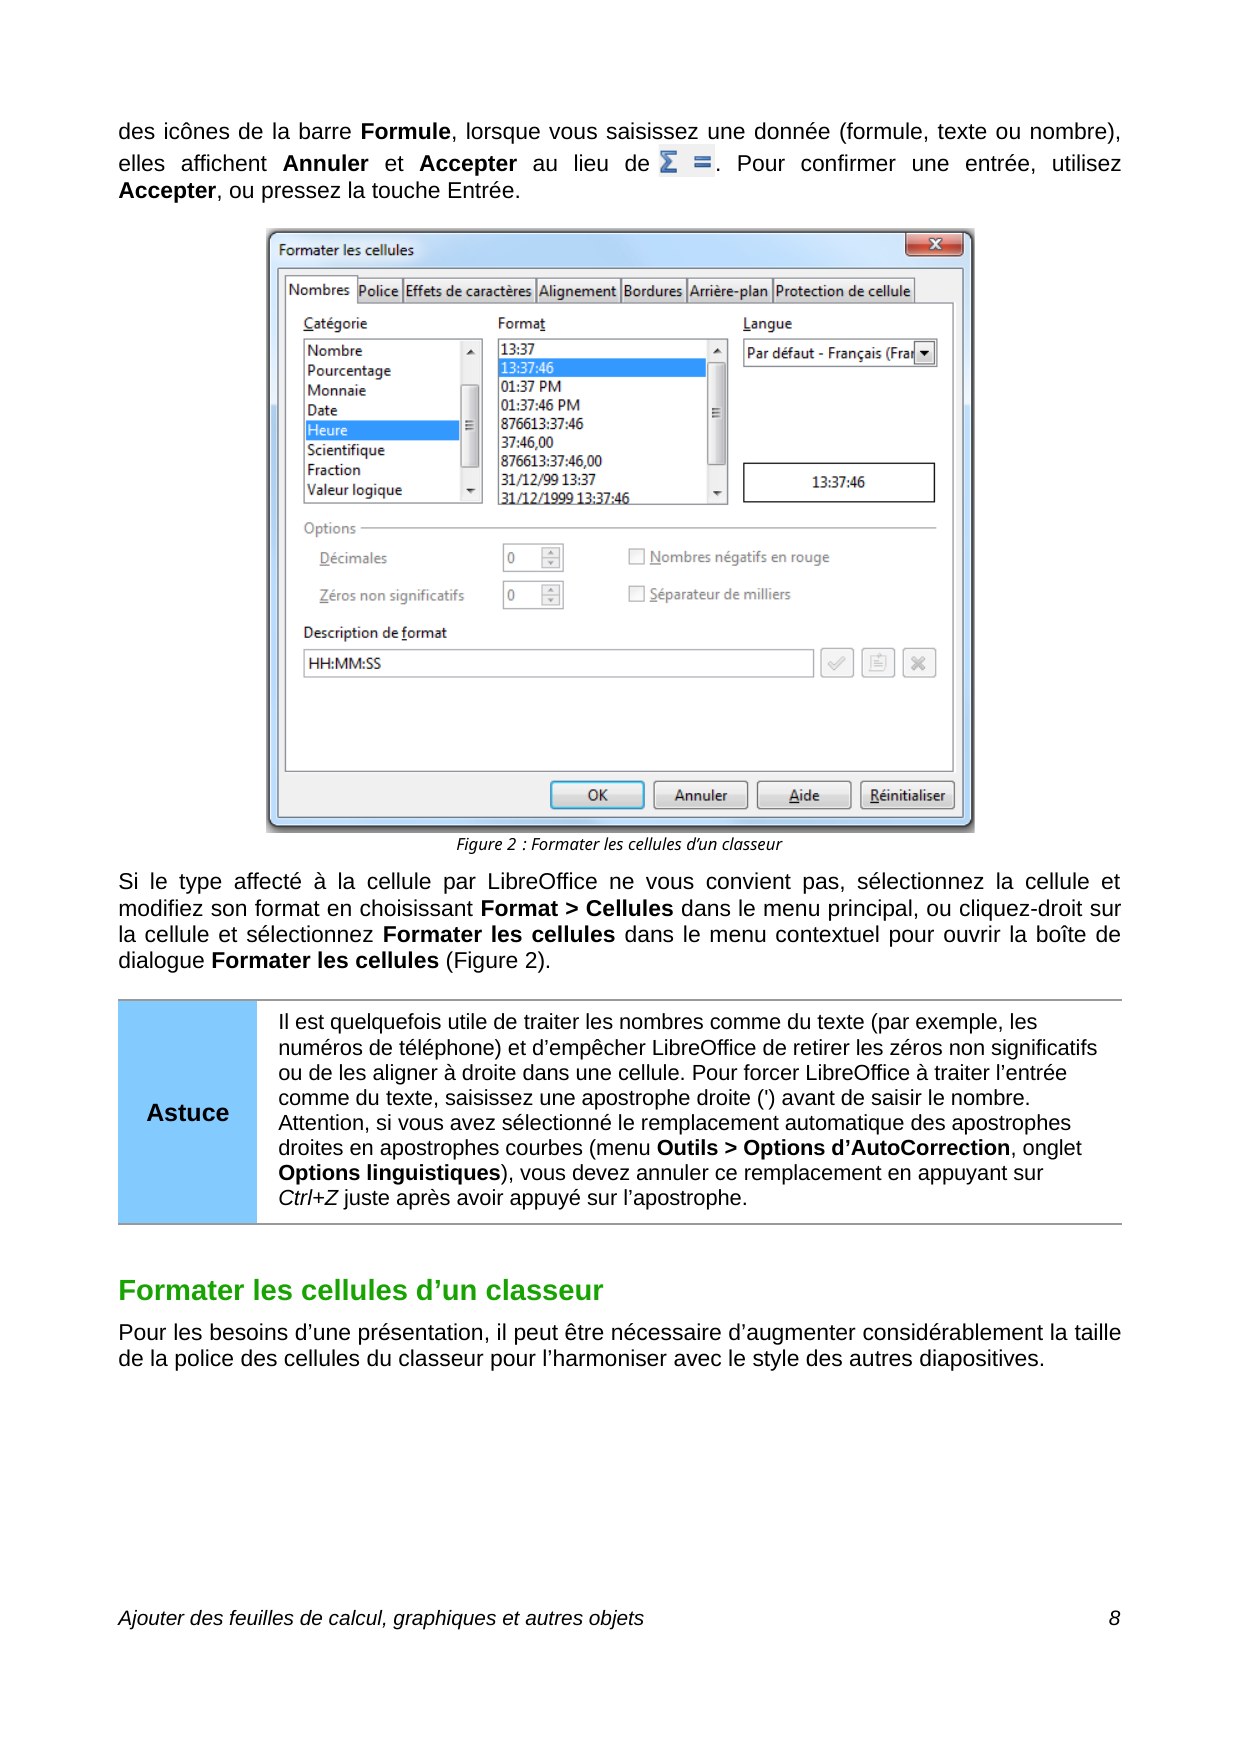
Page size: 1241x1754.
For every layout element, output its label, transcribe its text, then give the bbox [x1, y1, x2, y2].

picture [658, 144, 715, 177]
text Si le type affecté à la cellule par LibreOffice ne vous convient pas, sélectionnez la cellule et modifiez son format en choisissant Format > Cellules dans le menu principal, ou cliquez-droit sur la cellule et sélectionnez Formater les cellules dans le menu contextuel pour ouvrir la boîte de dialogue Formater les cellules (Figure 2). [118, 868, 1122, 973]
subtitle Formater les cellules d’un classeur [118, 1272, 1122, 1306]
table_header Il est quelquefois utile de traiter les nombres comme du texte (par exemple, les numéros de téléphone) et d’empêcher LibreOffice de retirer les zéros non significatifs ou de les aligner à droite dans une cellule. Pour forcer LibreOffice à traiter l’entrée comme du texte, saisissez une apostrophe droite (') avant de saisir le nombre. Attention, si vous avez sélectionné le remplacement automatique des apostrophes droites en apostrophes courbes (menu Outils > Options d’AutoCorrection, onglet Options linguistiques), vous devez annuler ce remplacement en appuyant sur Ctrl+Z juste après avoir appuyé sur l’apostrophe. [258, 1001, 1122, 1223]
text Figure 2 : Formater les cellules d’un classeur [266, 833, 974, 856]
text Pour les besoins d’une présentation, il peut être nécessaire d’augmenter considérablement la taille de la police des cellules du classeur pour l’harmoniser avec le style des autres diapositives. [118, 1318, 1122, 1371]
picture [266, 228, 975, 833]
table_header Astuce [118, 1001, 257, 1223]
text des icônes de la barre Formule, lorsque vous saisissez une donnée (formule, texte ou nombre), elles affichent Annuler et Accepter au lieu de. Pour confirmer une entrée, utilisez Accepter, ou pressez la touche Entrée. [118, 118, 1122, 203]
